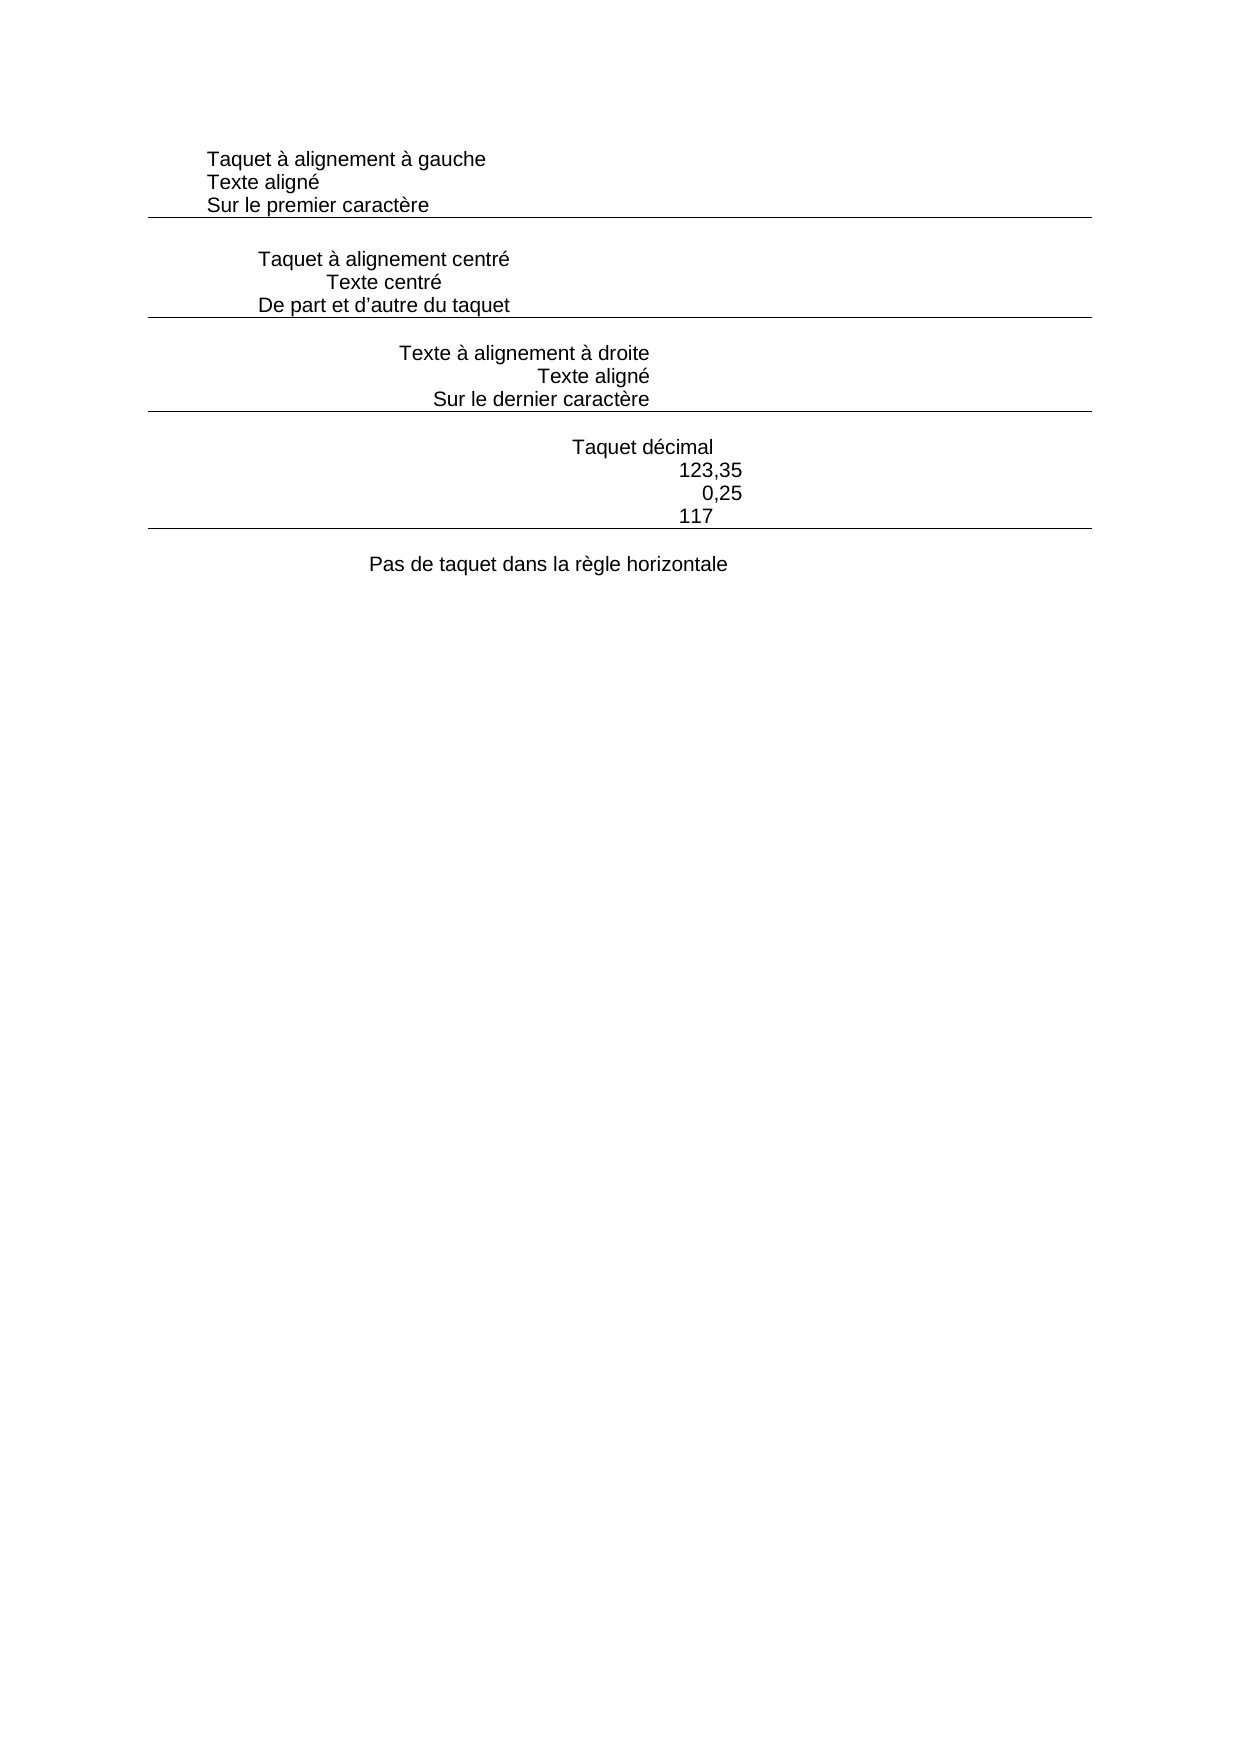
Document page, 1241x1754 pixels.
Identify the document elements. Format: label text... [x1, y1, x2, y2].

text 117 [148, 505, 1092, 528]
text Texte à alignement à droite [148, 341, 1092, 364]
text 123,35 [148, 458, 1092, 482]
text 0,25 [148, 482, 1092, 505]
text Sur le premier caractère [148, 194, 1092, 217]
text Texte aligné [148, 171, 1092, 194]
text Taquet à alignement centré [148, 247, 1092, 271]
text Taquet décimal [148, 435, 1092, 458]
text Texte centré [148, 271, 1092, 294]
text Sur le dernier caractère [148, 388, 1092, 411]
text Pas de taquet dans la règle horizontale [148, 552, 1092, 576]
text De part et d’autre du taquet [148, 294, 1092, 317]
text Texte aligné [148, 364, 1092, 388]
text Taquet à alignement à gauche [148, 148, 1092, 171]
